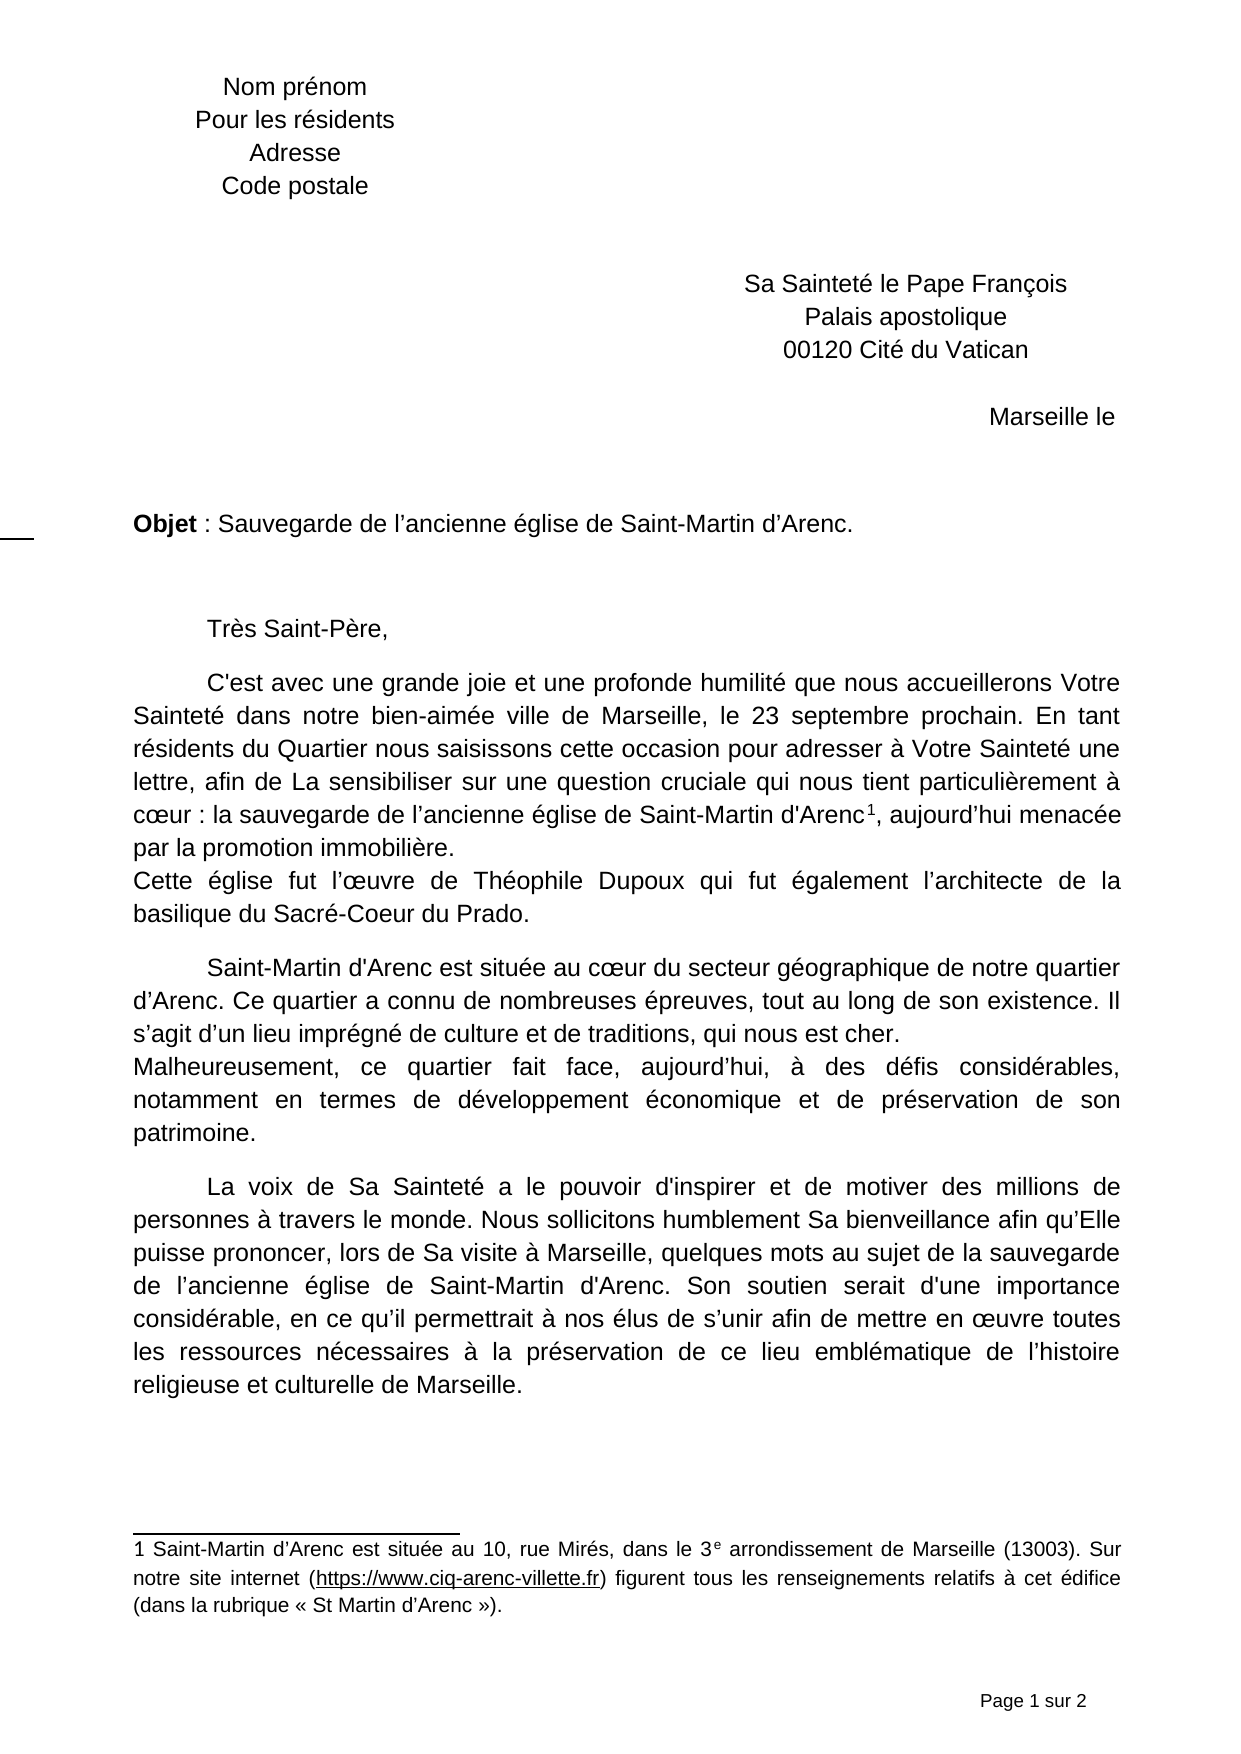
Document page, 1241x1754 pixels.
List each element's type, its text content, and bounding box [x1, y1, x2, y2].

text Nom prénom Pour les résidents Adresse Code postale [66, 72, 524, 199]
text Objet : Sauvegarde de l’ancienne église de Saint-Martin d’Arenc. [133, 509, 1122, 538]
text Très Saint-Père, [133, 614, 1122, 643]
text Saint-Martin d’Arenc est située au 10, rue Mirés, dans le 3e arrondissement de Marseille (13003). Sur notre site internet (https://www.ciq-arenc-villette.fr) figurent tous les renseignements relatifs à cet édifice (dans la rubrique « St Martin d’Arenc »). [133, 1534, 1122, 1617]
text Sa Sainteté le Pape François Palais apostolique 00120 Cité du Vatican [677, 269, 1135, 364]
text C'est avec une grande joie et une profonde humilité que nous accueillerons Votre Sainteté dans notre bien-aimée ville de Marseille, le 23 septembre prochain. En tant résidents du Quartier nous saisissons cette occasion pour adresser à Votre Sainteté une lettre, afin de La sensibiliser sur une question cruciale qui nous tient particulièrement à cœur : la sauvegarde de l’ancienne église de Saint-Martin d'Arenc, aujourd’hui menacée par la promotion immobilière. Cette église fut l’œuvre de Théophile Dupoux qui fut également l’architecte de la basilique du Sacré-Coeur du Prado. [133, 668, 1122, 928]
text La voix de Sa Sainteté a le pouvoir d'inspirer et de motiver des millions de personnes à travers le monde. Nous sollicitons humblement Sa bienveillance afin qu’Elle puisse prononcer, lors de Sa visite à Marseille, quelques mots au sujet de la sauvegarde de l’ancienne église de Saint-Martin d'Arenc. Son soutien serait d'une importance considérable, en ce qu’il permettrait à nos élus de s’unir afin de mettre en œuvre toutes les ressources nécessaires à la préservation de ce lieu emblématique de l’histoire religieuse et culturelle de Marseille. [133, 1172, 1122, 1399]
text Saint-Martin d'Arenc est située au cœur du secteur géographique de notre quartier d’Arenc. Ce quartier a connu de nombreuses épreuves, tout au long de son existence. Il s’agit d’un lieu imprégné de culture et de traditions, qui nous est cher. Malheureusement, ce quartier fait face, aujourd’hui, à des défis considérables, notamment en termes de développement économique et de préservation de son patrimoine. [133, 953, 1122, 1147]
text Marseille le [133, 402, 1122, 430]
